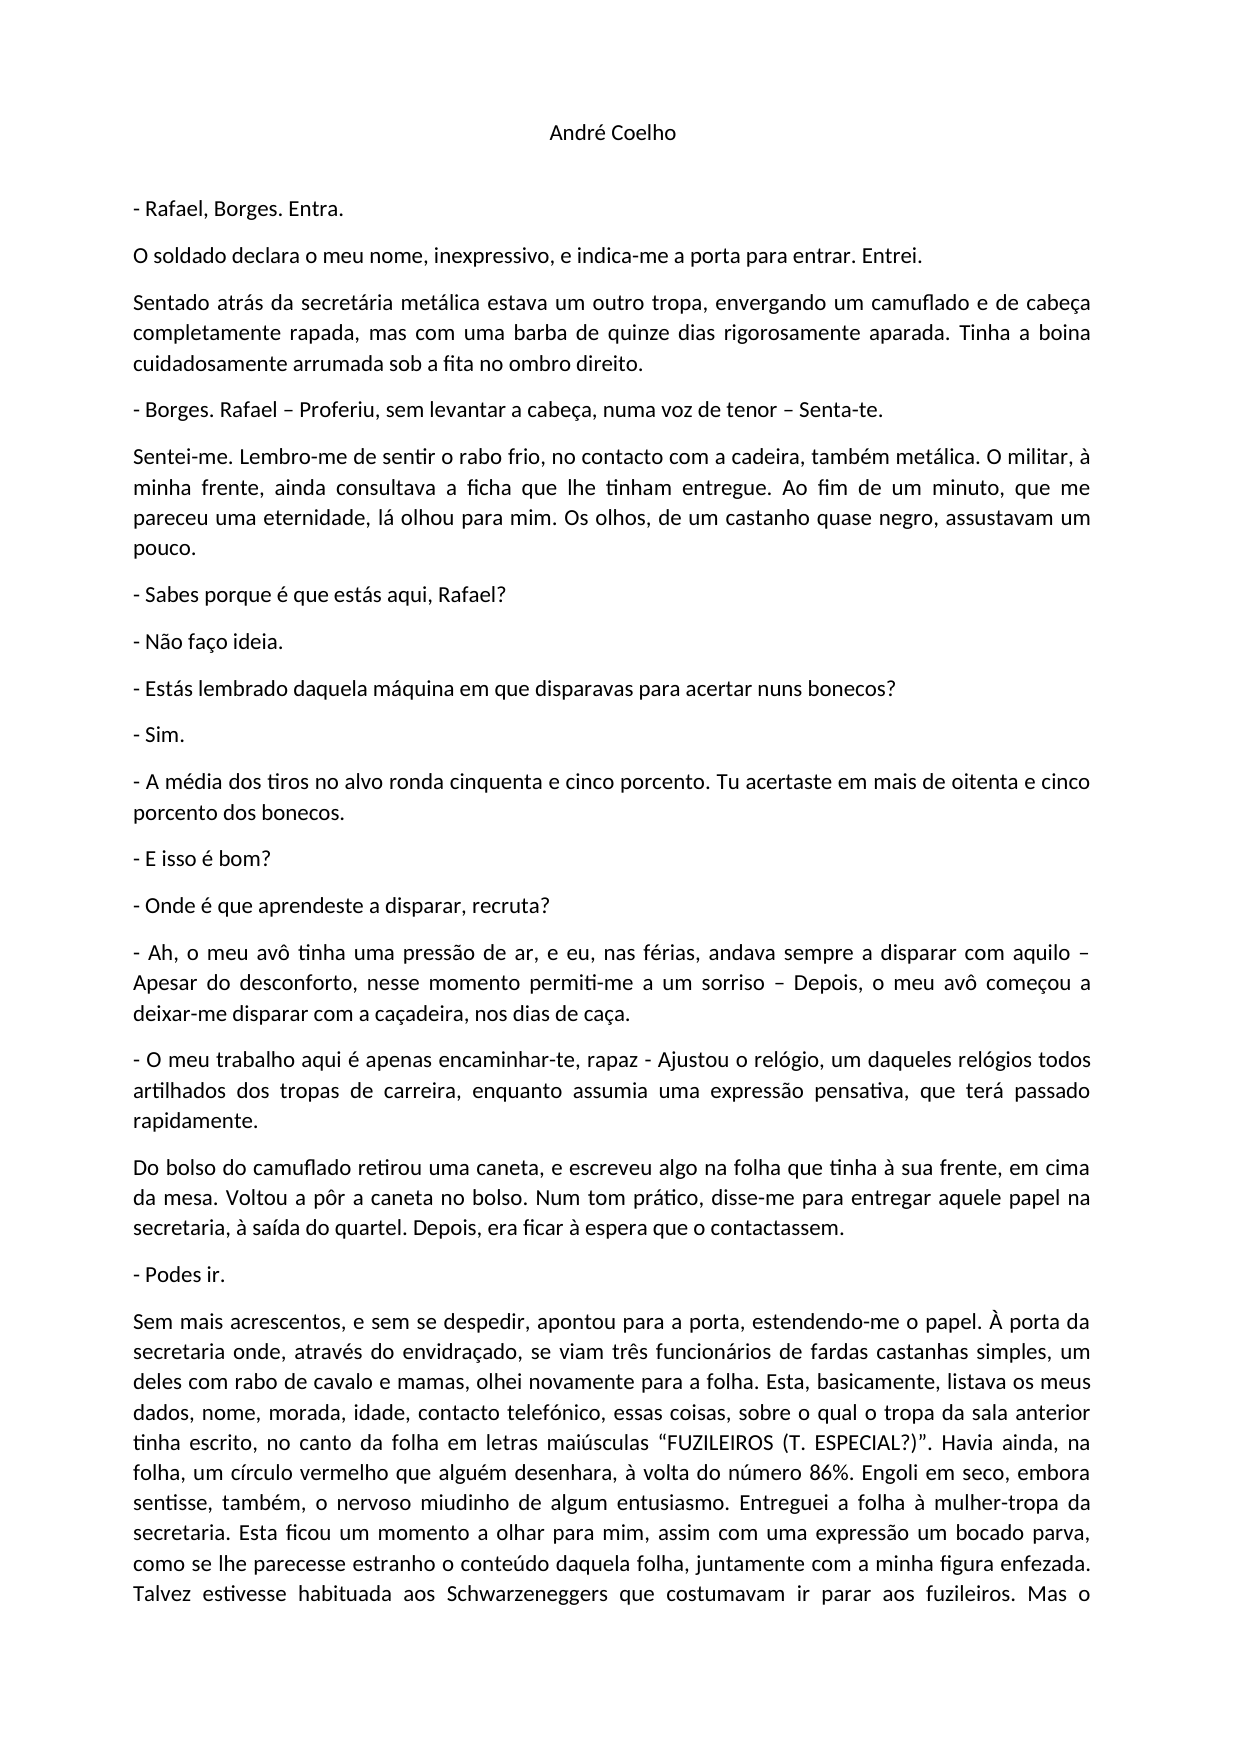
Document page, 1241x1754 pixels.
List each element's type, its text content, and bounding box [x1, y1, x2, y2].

text Sentei-me. Lembro-me de sentir o rabo frio, no contacto com a cadeira, também metálica. O militar, à minha frente, ainda consultava a ficha que lhe tinham entregue. Ao fim de um minuto, que me pareceu uma eternidade, lá olhou para mim. Os olhos, de um castanho quase negro, assustavam um pouco. [133, 442, 1093, 561]
text - Podes ir. [133, 1260, 1093, 1288]
text Do bolso do camuflado retirou uma caneta, e escreveu algo na folha que tinha à sua frente, em cima da mesa. Voltou a pôr a caneta no bolso. Num tom prático, disse-me para entregar aquele papel na secretaria, à saída do quartel. Depois, era ficar à espera que o contactassem. [133, 1153, 1093, 1241]
text - Não faço ideia. [133, 627, 1093, 655]
text - O meu trabalho aqui é apenas encaminhar-te, rapaz - Ajustou o relógio, um daqueles relógios todos artilhados dos tropas de carreira, enquanto assumia uma expressão pensativa, que terá passado rapidamente. [133, 1046, 1093, 1134]
text O soldado declara o meu nome, inexpressivo, e indica-me a porta para entrar. Entrei. [133, 241, 1093, 269]
text - Borges. Rafael – Proferiu, sem levantar a cabeça, numa voz de tenor – Senta-te. [133, 396, 1093, 423]
text - E isso é bom? [133, 844, 1093, 872]
text Sentado atrás da secretária metálica estava um outro tropa, envergando um camuflado e de cabeça completamente rapada, mas com uma barba de quinze dias rigorosamente aparada. Tinha a boina cuidadosamente arrumada sob a fita no ombro direito. [133, 288, 1093, 377]
text - Onde é que aprendeste a disparar, recruta? [133, 891, 1093, 919]
text - Ah, o meu avô tinha uma pressão de ar, e eu, nas férias, andava sempre a disparar com aquilo – Apesar do desconforto, nesse momento permiti-me a um sorriso – Depois, o meu avô começou a deixar-me disparar com a caçadeira, nos dias de caça. [133, 938, 1093, 1027]
text Sem mais acrescentos, e sem se despedir, apontou para a porta, estendendo-me o papel. À porta da secretaria onde, através do envidraçado, se viam três funcionários de fardas castanhas simples, um deles com rabo de cavalo e mamas, olhei novamente para a folha. Esta, basicamente, listava os meus dados, nome, morada, idade, contacto telefónico, essas coisas, sobre o qual o tropa da sala anterior tinha escrito, no canto da folha em letras maiúsculas “FUZILEIROS (T. ESPECIAL?)”. Havia ainda, na folha, um círculo vermelho que alguém desenhara, à volta do número 86%. Engoli em seco, embora sentisse, também, o nervoso miudinho de algum entusiasmo. Entreguei a folha à mulher-tropa da secretaria. Esta ficou um momento a olhar para mim, assim com uma expressão um bocado parva, como se lhe parecesse estranho o conteúdo daquela folha, juntamente com a minha figura enfezada. Talvez estivesse habituada aos Schwarzeneggers que costumavam ir parar aos fuzileiros. Mas o [133, 1307, 1093, 1607]
text - A média dos tiros no alvo ronda cinquenta e cinco porcento. Tu acertaste em mais de oitenta e cinco porcento dos bonecos. [133, 767, 1093, 826]
text - Sabes porque é que estás aqui, Rafael? [133, 580, 1093, 608]
text - Rafael, Borges. Entra. [133, 194, 1093, 222]
text - Estás lembrado daquela máquina em que disparavas para acertar nuns bonecos? [133, 674, 1093, 702]
text - Sim. [133, 721, 1093, 748]
